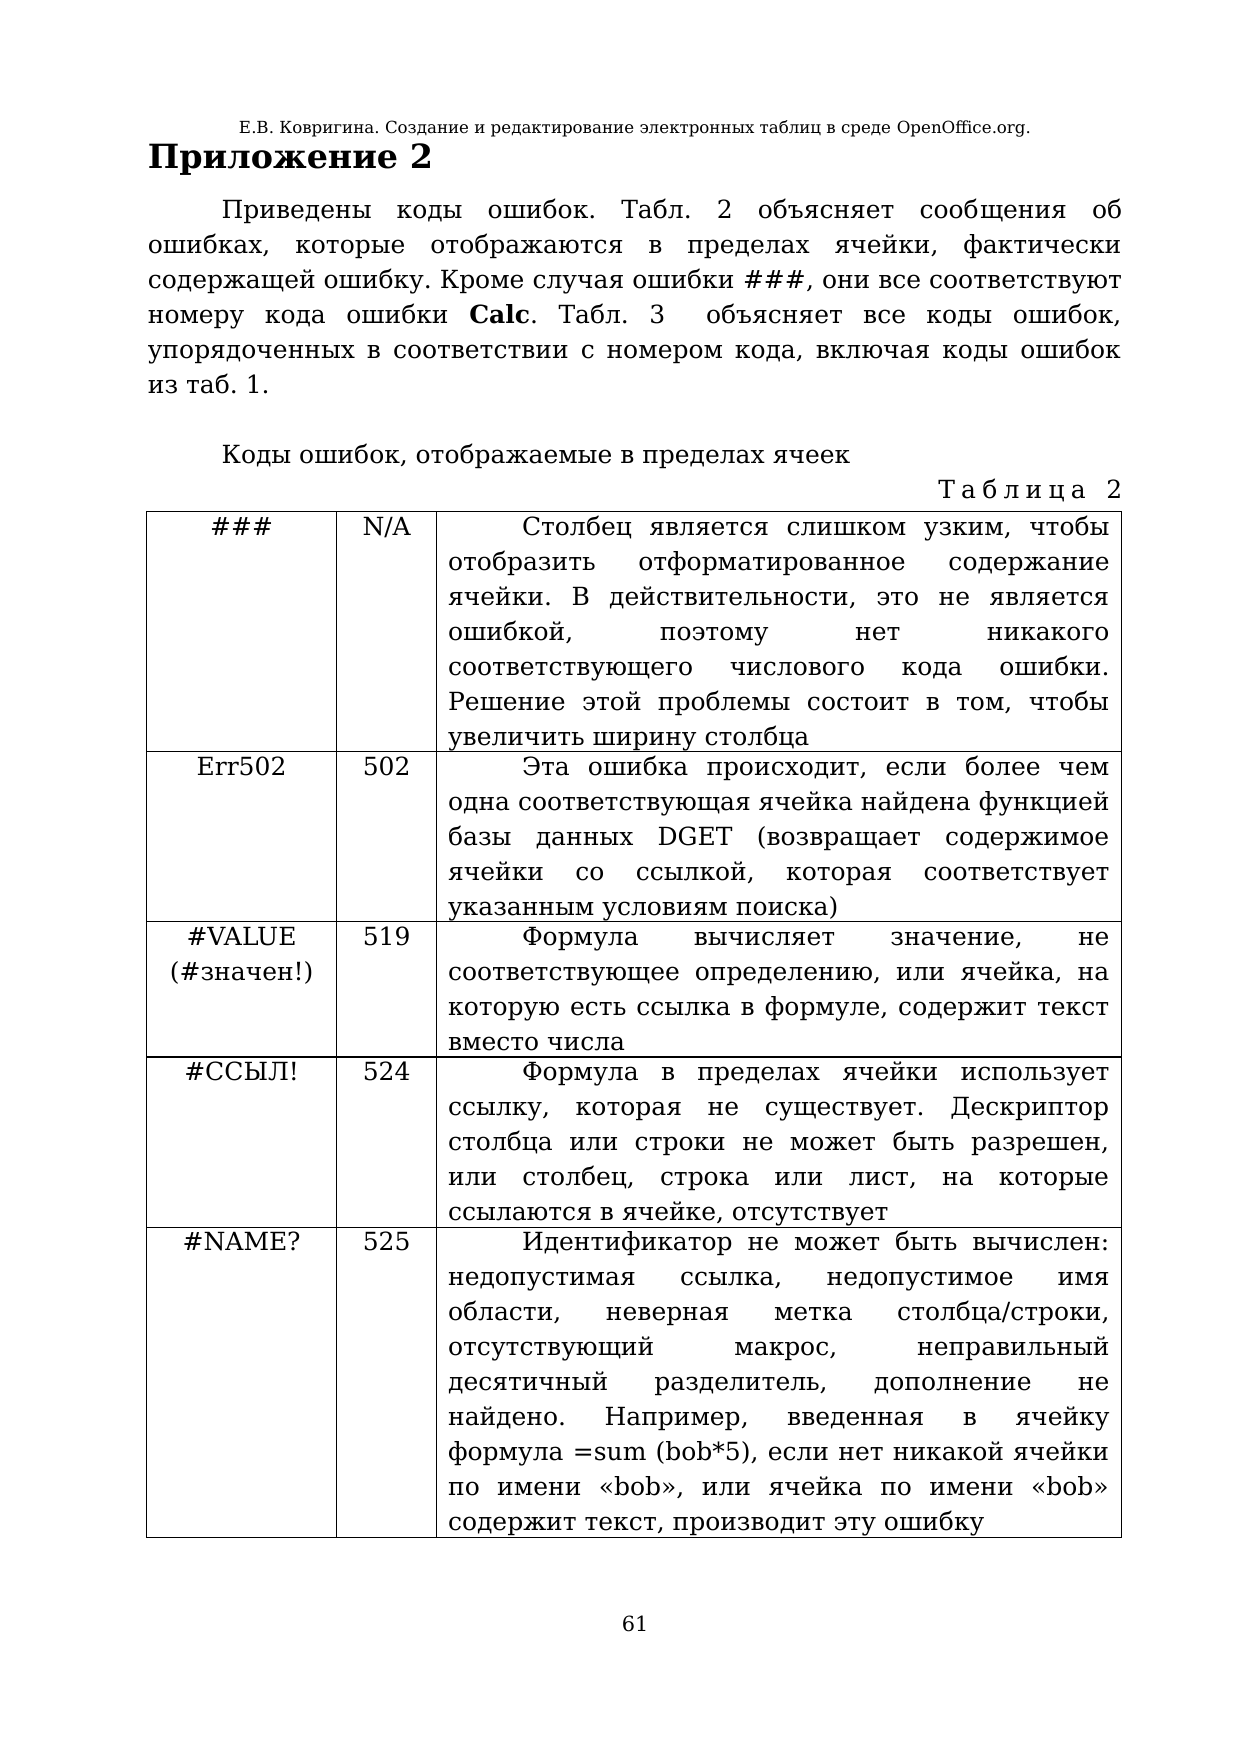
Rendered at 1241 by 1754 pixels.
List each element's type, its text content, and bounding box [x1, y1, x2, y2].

table_cell #ССЫЛ! [147, 1058, 336, 1227]
table_header ### [147, 512, 336, 751]
table_header Столбец является слишком узким, чтобы отобразить отформатированное содержание ячейки. В действительности, это не является ошибкой, поэтому нет никакого соответствующего числового кода ошибки. Решение этой проблемы состоит в том, чтобы увеличить ширину столбца [437, 512, 1121, 751]
table_cell #NAME? [147, 1228, 336, 1537]
table_cell Идентификатор не может быть вычислен: недопустимая ссылка, недопустимое имя области, неверная метка столбца/строки, отсутствующий макрос, неправильный десятичный разделитель, дополнение не найдено. Например, введенная в ячейку формула =sum (bob*5), если нет никакой ячейки по имени «bob», или ячейка по имени «bob» содержит текст, производит эту ошибку [437, 1228, 1121, 1537]
table_header N/A [337, 512, 436, 751]
table_cell 525 [337, 1228, 436, 1537]
table_cell Эта ошибка происходит, если более чем одна соответствующая ячейка найдена функцией базы данных DGET (возвращает содержимое ячейки со ссылкой, которая соответствует указанным условиям поиска) [437, 752, 1121, 921]
table_cell Формула вычисляет значение, не соответствующее определению, или ячейка, на которую есть ссылка в формуле, содержит текст вместо числа [437, 922, 1121, 1056]
table_cell 519 [337, 922, 436, 1056]
text Таблица 2 [148, 476, 1122, 505]
subtitle Приложение 2 [148, 137, 1122, 177]
table_cell Err502 [147, 752, 336, 921]
table_cell 502 [337, 752, 436, 921]
table_cell 524 [337, 1058, 436, 1227]
text Коды ошибок, отображаемые в пределах ячеек [148, 441, 1122, 470]
table_cell Формула в пределах ячейки использует ссылку, которая не существует. Дескриптор столбца или строки не может быть разрешен, или столбец, строка или лист, на которые ссылаются в ячейке, отсутствует [437, 1058, 1121, 1227]
table_cell #VALUE (#значен!) [147, 922, 336, 1056]
text Приведены коды ошибок. Табл. 2 объясняет сообщения об ошибках, которые отображаются в пределах ячейки, фактически содержащей ошибку. Кроме случая ошибки ###, они все соответствуют номеру кода ошибки Calc. Табл. 3 объясняет все коды ошибок, упорядоченных в соответствии с номером кода, включая коды ошибок из таб. 1. [148, 196, 1122, 400]
